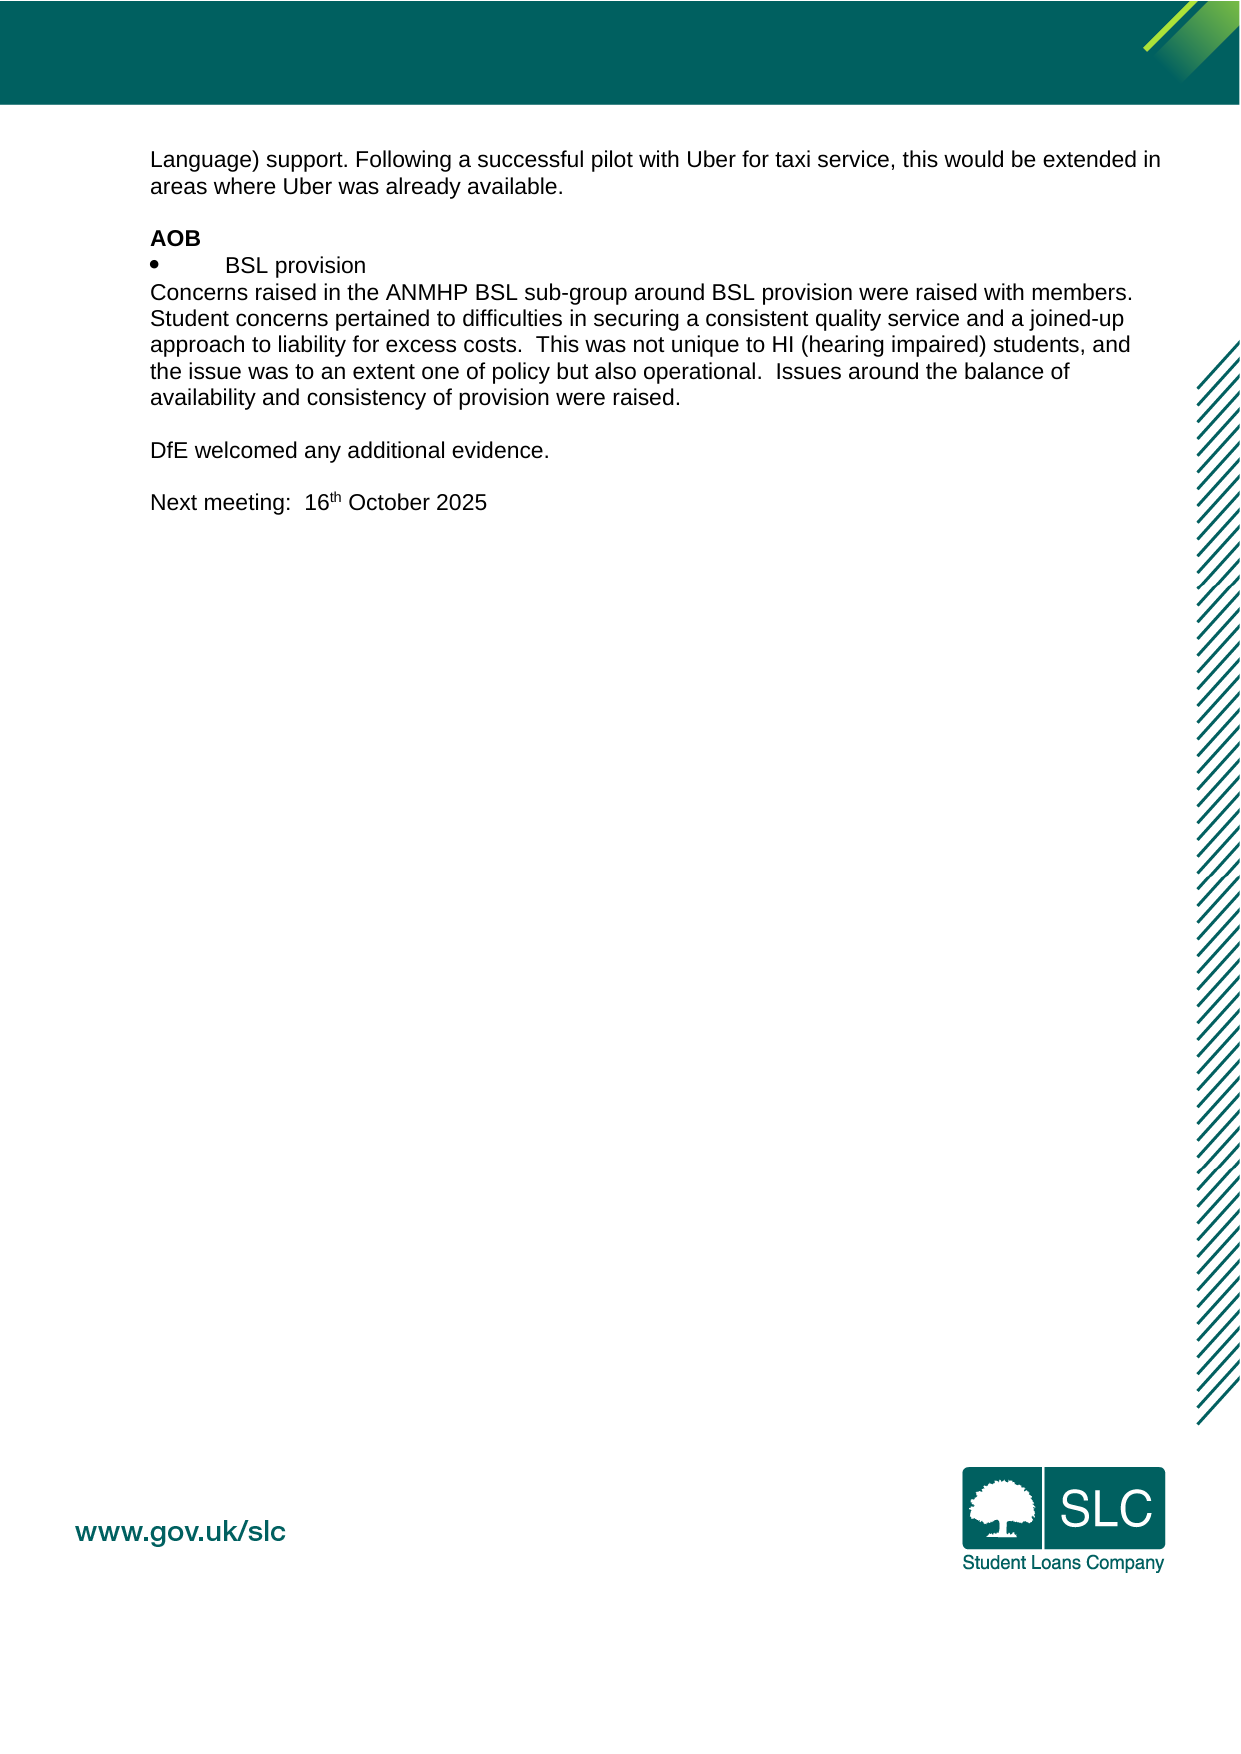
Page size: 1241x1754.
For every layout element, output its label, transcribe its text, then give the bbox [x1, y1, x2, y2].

text Language) support. Following a successful pilot with Uber for taxi service, this would be extended in areas where Uber was already available. [150, 146, 1165, 199]
text Next meeting: 16th October 2025 [150, 489, 1165, 516]
text AOB [150, 225, 1165, 252]
text Concerns raised in the ANMHP BSL sub-group around BSL provision were raised with members. Student concerns pertained to difficulties in securing a consistent quality service and a joined-up approach to liability for excess costs. This was not unique to HI (hearing impaired) students, and the issue was to an extent one of policy but also operational. Issues around the balance of availability and consistency of provision were raised. [150, 278, 1165, 410]
list BSL provision [150, 252, 1165, 278]
text DfE welcomed any additional evidence. [150, 437, 1165, 463]
